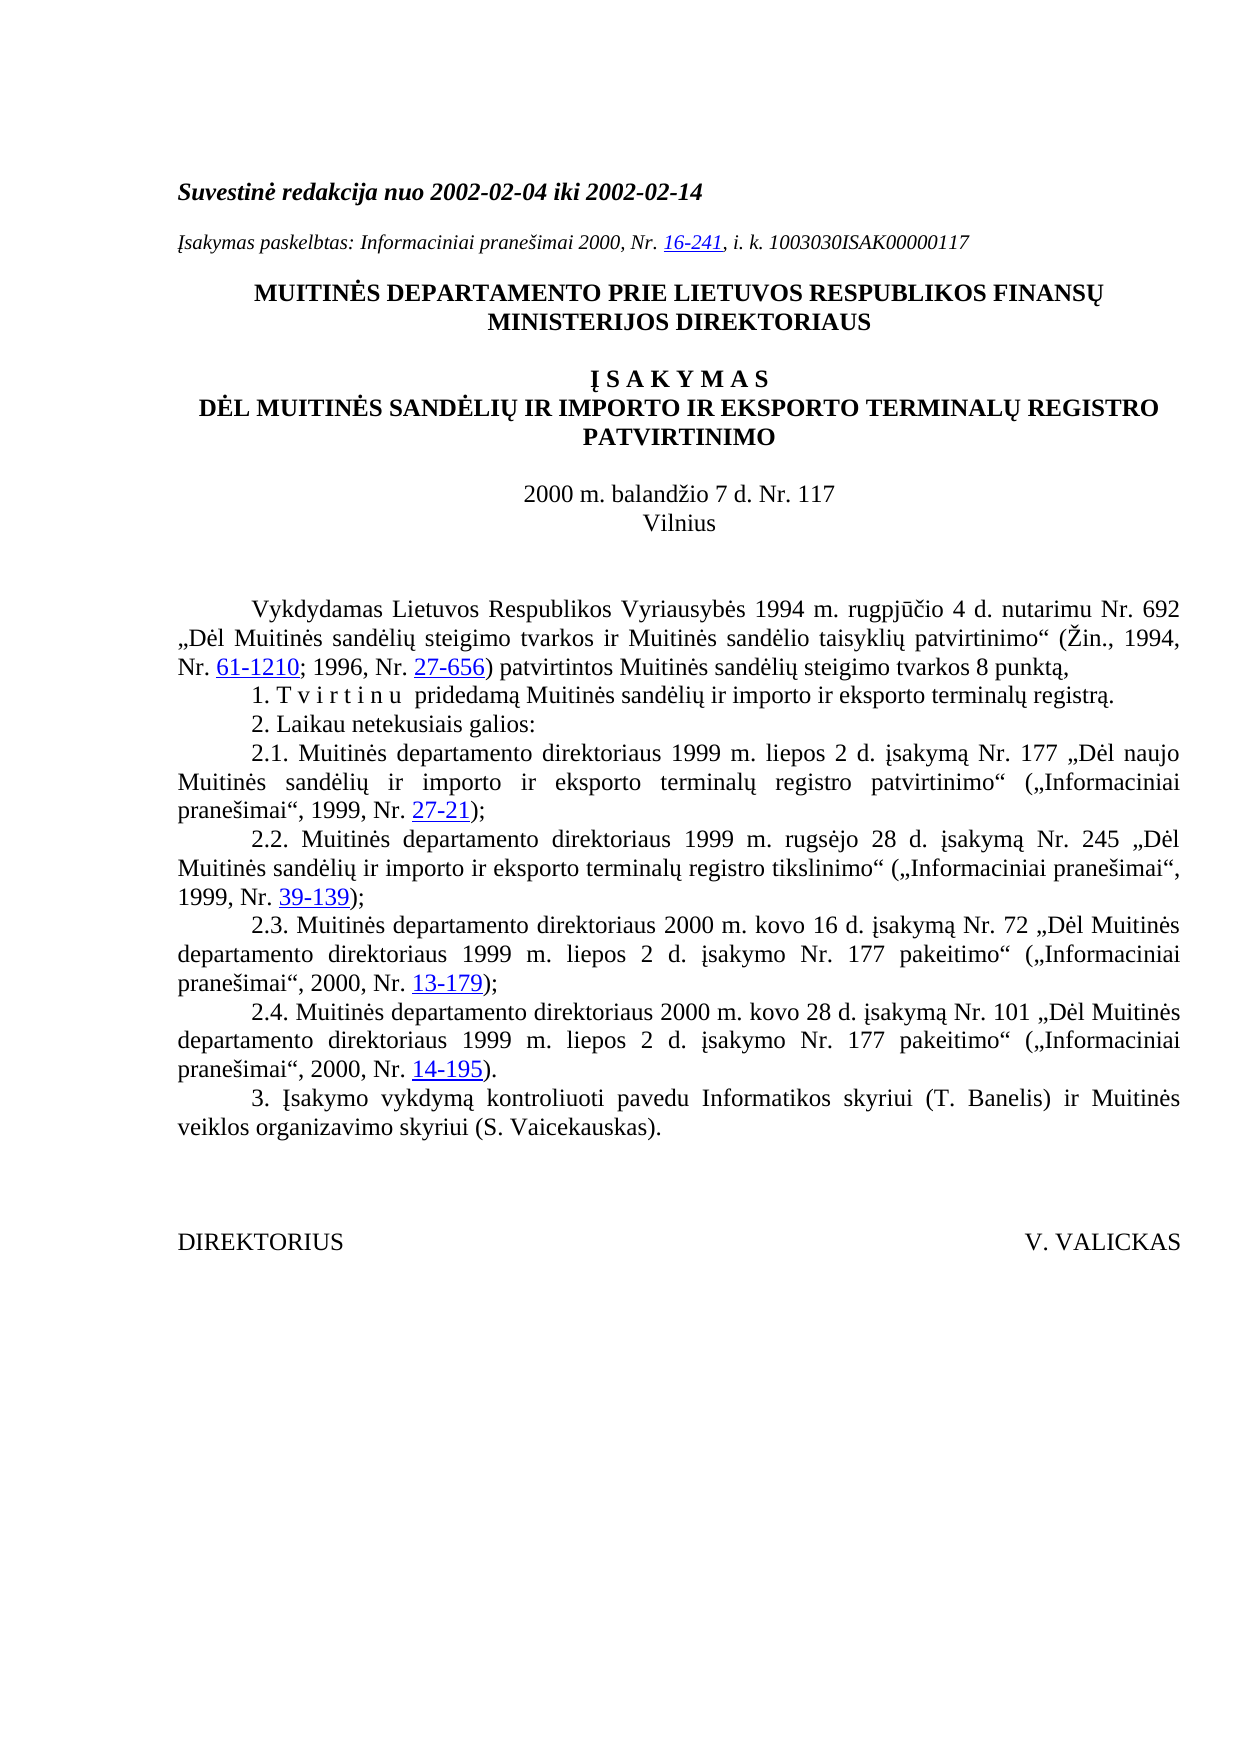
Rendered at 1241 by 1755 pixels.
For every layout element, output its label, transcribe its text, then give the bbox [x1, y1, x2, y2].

text Suvestinė redakcija nuo 2002-02-04 iki 2002-02-14 [177, 177, 1181, 206]
text MUITINĖS DEPARTAMENTO PRIE LIETUVOS RESPUBLIKOS FINANSŲ MINISTERIJOS DIREKTORIAUS [177, 278, 1181, 336]
text Vykdydamas Lietuvos Respublikos Vyriausybės 1994 m. rugpjūčio 4 d. nutarimu Nr. 692 „Dėl Muitinės sandėlių steigimo tvarkos ir Muitinės sandėlio taisyklių patvirtinimo“ (Žin., 1994, Nr. 61-1210; 1996, Nr. 27-656) patvirtintos Muitinės sandėlių steigimo tvarkos 8 punktą, [177, 594, 1181, 681]
text 3. Įsakymo vykdymą kontroliuoti pavedu Informatikos skyriui (T. Banelis) ir Muitinės veiklos organizavimo skyriui (S. Vaicekauskas). [177, 1083, 1181, 1141]
text 2.1. Muitinės departamento direktoriaus 1999 m. liepos 2 d. įsakymą Nr. 177 „Dėl naujo Muitinės sandėlių ir importo ir eksporto terminalų registro patvirtinimo“ („Informaciniai pranešimai“, 1999, Nr. 27-21); [177, 738, 1181, 824]
text 2.4. Muitinės departamento direktoriaus 2000 m. kovo 28 d. įsakymą Nr. 101 „Dėl Muitinės departamento direktoriaus 1999 m. liepos 2 d. įsakymo Nr. 177 pakeitimo“ („Informaciniai pranešimai“, 2000, Nr. 14-195). [177, 997, 1181, 1083]
text 2.3. Muitinės departamento direktoriaus 2000 m. kovo 16 d. įsakymą Nr. 72 „Dėl Muitinės departamento direktoriaus 1999 m. liepos 2 d. įsakymo Nr. 177 pakeitimo“ („Informaciniai pranešimai“, 2000, Nr. 13-179); [177, 911, 1181, 997]
text 2. Laikau netekusiais galios: [177, 709, 1181, 738]
text Į S A K Y M A S [177, 364, 1181, 393]
text DĖL MUITINĖS SANDĖLIŲ IR IMPORTO IR EKSPORTO TERMINALŲ REGISTRO PATVIRTINIMO [177, 393, 1181, 451]
text DIREKTORIUS V. VALICKAS [177, 1227, 1181, 1256]
text 1. Tvirtinu pridedamą Muitinės sandėlių ir importo ir eksporto terminalų registrą. [177, 681, 1181, 709]
text Vilnius [177, 508, 1181, 537]
text 2.2. Muitinės departamento direktoriaus 1999 m. rugsėjo 28 d. įsakymą Nr. 245 „Dėl Muitinės sandėlių ir importo ir eksporto terminalų registro tikslinimo“ („Informaciniai pranešimai“, 1999, Nr. 39-139); [177, 824, 1181, 911]
text Įsakymas paskelbtas: Informaciniai pranešimai 2000, Nr. 16-241, i. k. 1003030ISAK00000117 [177, 230, 1181, 254]
text 2000 m. balandžio 7 d. Nr. 117 [177, 479, 1181, 508]
